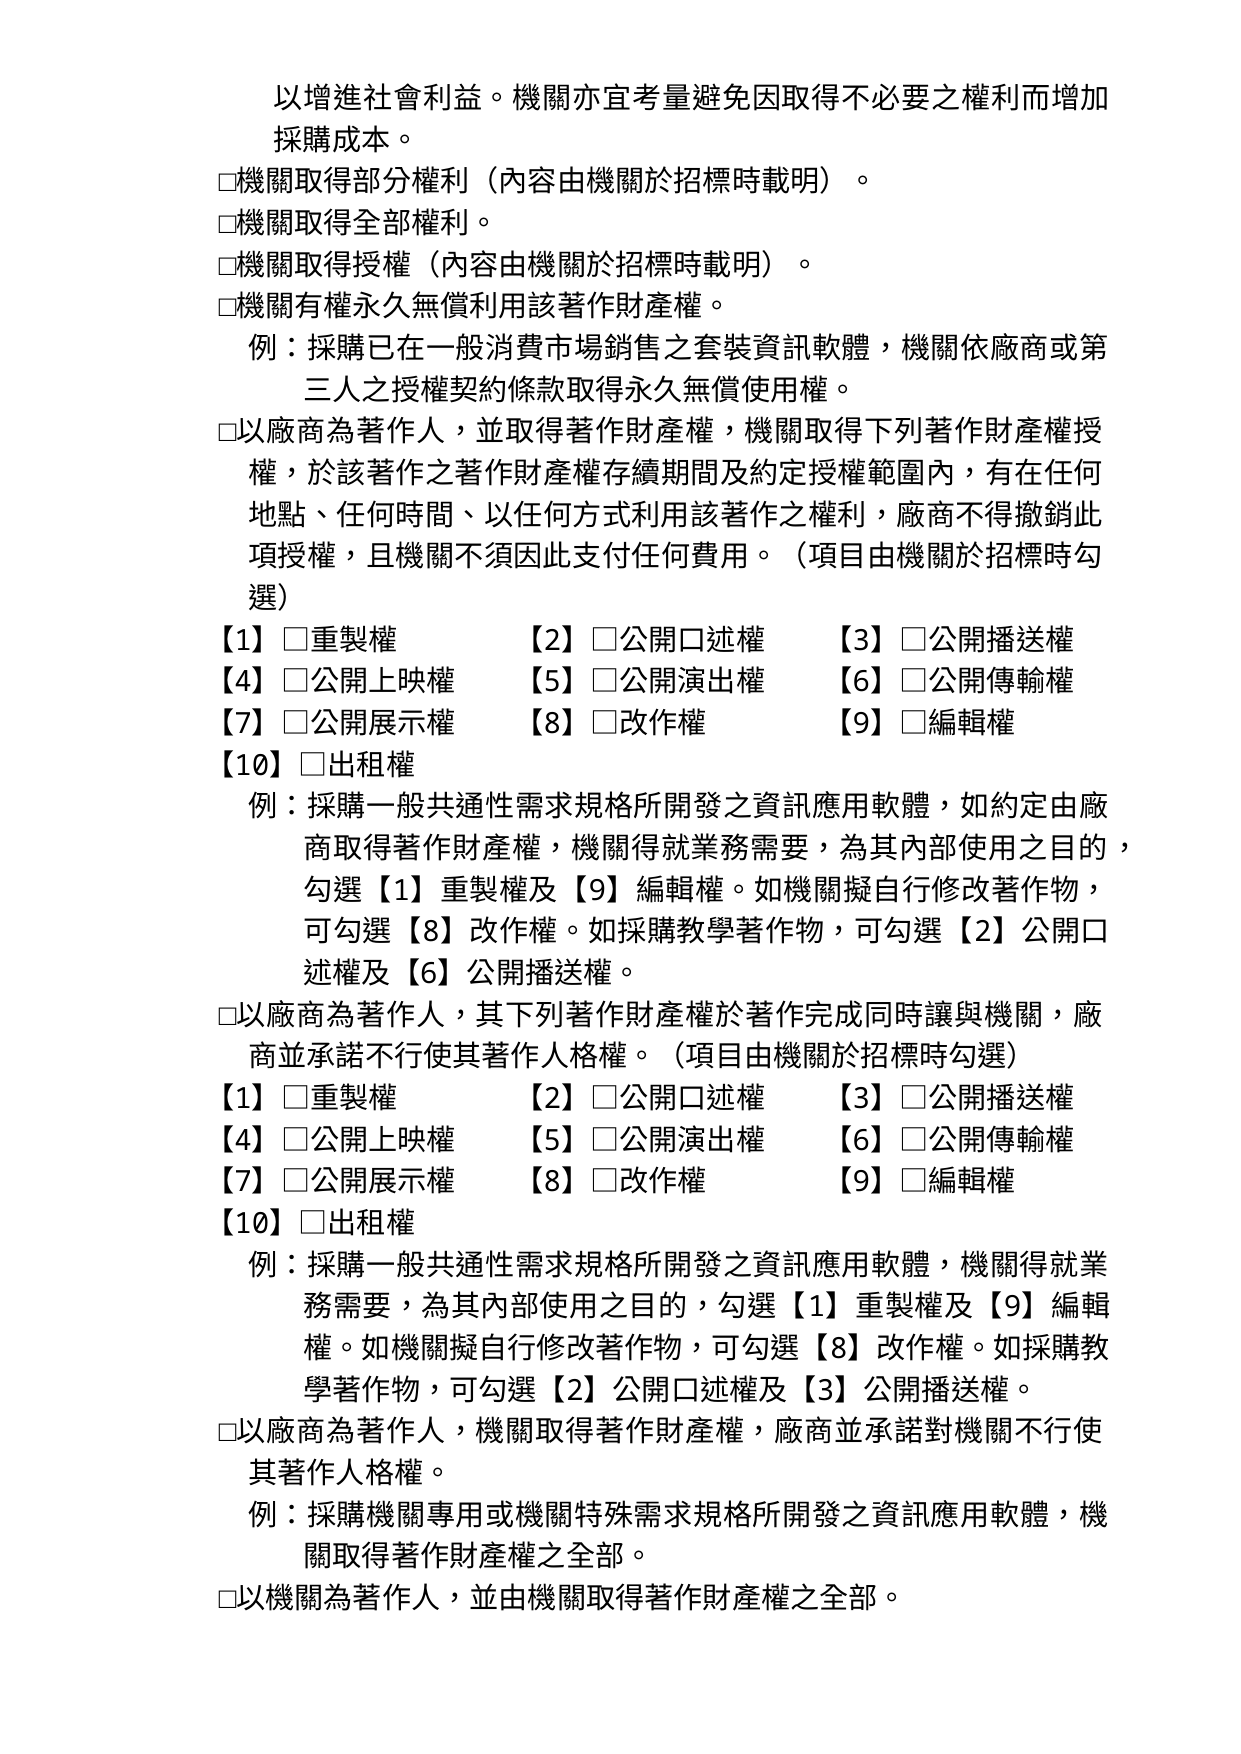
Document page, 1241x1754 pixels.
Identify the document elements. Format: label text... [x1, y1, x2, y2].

text 【1】□重製權 【2】□公開口述權 【3】□公開播送權 [205, 617, 1110, 658]
text 例：採購機關專用或機關特殊需求規格所開發之資訊應用軟體，機關取得著作財產權之全部。 [248, 1492, 1110, 1575]
text 例：採購一般共通性需求規格所開發之資訊應用軟體，機關得就業務需要，為其內部使用之目的，勾選【1】重製權及【9】編輯權。如機關擬自行修改著作物，可勾選【8】改作權。如採購教學著作物，可勾選【2】公開口述權及【3】公開播送權。 [248, 1242, 1110, 1408]
text 【7】□公開展示權 【8】□改作權 【9】□編輯權 [205, 700, 1110, 742]
text 例：採購一般共通性需求規格所開發之資訊應用軟體，如約定由廠商取得著作財產權，機關得就業務需要，為其內部使用之目的，勾選【1】重製權及【9】編輯權。如機關擬自行修改著作物，可勾選【8】改作權。如採購教學著作物，可勾選【2】公開口述權及【6】公開播送權。 [248, 783, 1110, 992]
text □以機關為著作人，並由機關取得著作財產權之全部。 [218, 1575, 1104, 1617]
text 【4】□公開上映權 【5】□公開演出權 【6】□公開傳輸權 [205, 1117, 1110, 1158]
text □機關取得授權（內容由機關於招標時載明）。 [218, 242, 1104, 283]
text 【4】□公開上映權 【5】□公開演出權 【6】□公開傳輸權 [205, 658, 1110, 700]
text □機關取得部分權利（內容由機關於招標時載明）。 [218, 158, 1104, 200]
text 註：在流通利用方面，考量資訊軟體系統開發之特性，如其內容包含機關與廠商雙方之創作智慧，且不涉及機關安全、專屬使用或其他特殊目的之需要，機關得允許此軟體著作權於機關外流通利用，以增進社會利益。機關亦宜考量避免因取得不必要之權利而增加採購成本。 [218, 75, 1110, 158]
text 【10】□出租權 [205, 742, 1110, 783]
text □以廠商為著作人，並取得著作財產權，機關取得下列著作財產權授權，於該著作之著作財產權存續期間及約定授權範圍內，有在任何地點、任何時間、以任何方式利用該著作之權利，廠商不得撤銷此項授權，且機關不須因此支付任何費用。（項目由機關於招標時勾選） [218, 408, 1104, 617]
text 【7】□公開展示權 【8】□改作權 【9】□編輯權 [205, 1158, 1110, 1200]
text □機關取得全部權利。 [218, 200, 1104, 242]
text □以廠商為著作人，機關取得著作財產權，廠商並承諾對機關不行使其著作人格權。 [218, 1408, 1104, 1492]
text 【1】□重製權 【2】□公開口述權 【3】□公開播送權 [205, 1075, 1110, 1117]
text □以廠商為著作人，其下列著作財產權於著作完成同時讓與機關，廠商並承諾不行使其著作人格權。（項目由機關於招標時勾選） [218, 992, 1104, 1075]
text 【10】□出租權 [205, 1200, 1110, 1242]
text 例：採購已在一般消費市場銷售之套裝資訊軟體，機關依廠商或第三人之授權契約條款取得永久無償使用權。 [248, 325, 1110, 408]
text □機關有權永久無償利用該著作財產權。 [218, 283, 1104, 325]
